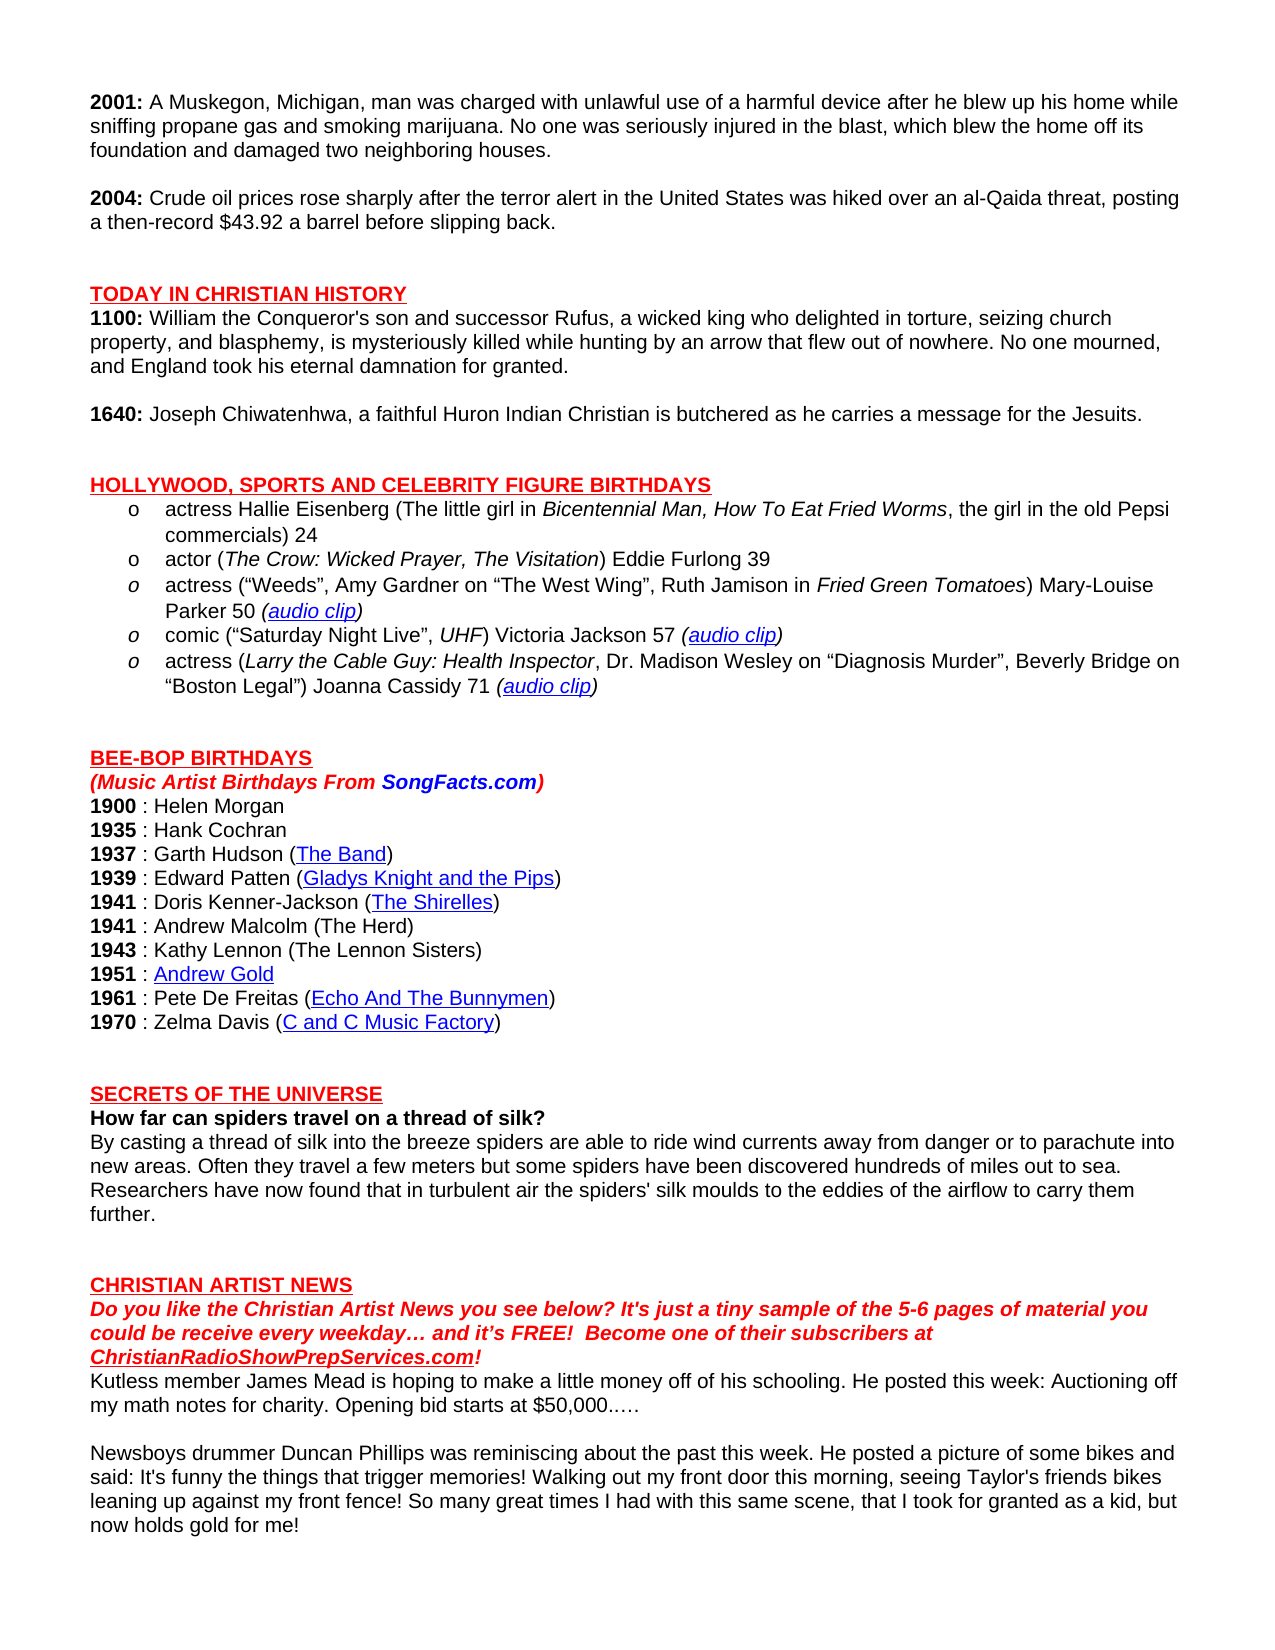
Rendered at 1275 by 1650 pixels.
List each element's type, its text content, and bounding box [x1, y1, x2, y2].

text SECRETS OF THE UNIVERSE [90, 1082, 1185, 1106]
list actress (Larry the Cable Guy: Health Inspector, Dr. Madison Wesley on “Diagnosis Murder”, Beverly Bridge on “Boston Legal”) Joanna Cassidy 71 (audio clip) [127, 648, 1185, 698]
text 1941 : Andrew Malcolm (The Herd) [90, 914, 1185, 938]
text (Music Artist Birthdays From SongFacts.com) [90, 770, 1185, 794]
text HOLLYWOOD, SPORTS AND CELEBRITY FIGURE BIRTHDAYS [90, 473, 1185, 497]
text Do you like the Christian Artist News you see below? It's just a tiny sample of the 5-6 pages of material you could be receive every weekday… and it’s FREE! Become one of their subscribers at ChristianRadioShowPrepServices.com! [90, 1297, 1185, 1369]
text BEE-BOP BIRTHDAYS [90, 746, 1185, 770]
text 1939 : Edward Patten (Gladys Knight and the Pips) [90, 866, 1185, 890]
text 1937 : Garth Hudson (The Band) [90, 842, 1185, 866]
text 2004: Crude oil prices rose sharply after the terror alert in the United States was hiked over an al-Qaida threat, posting a then-record $43.92 a barrel before slipping back. [90, 186, 1185, 234]
list comic (“Saturday Night Live”, UHF) Victoria Jackson 57 (audio clip) [127, 623, 1185, 648]
text 1900 : Helen Morgan [90, 794, 1185, 818]
text TODAY IN CHRISTIAN HISTORY [90, 282, 1185, 306]
text CHRISTIAN ARTIST NEWS [90, 1273, 1185, 1297]
text Newsboys drummer Duncan Phillips was reminiscing about the past this week. He posted a picture of some bikes and said: It's funny the things that trigger memories! Walking out my front door this morning, seeing Taylor's friends bikes leaning up against my front fence! So many great times I had with this same scene, that I took for granted as a kid, but now holds gold for me! [90, 1441, 1185, 1537]
text 2001: A Muskegon, Michigan, man was charged with unlawful use of a harmful device after he blew up his home while sniffing propane gas and smoking marijuana. No one was seriously injured in the blast, which blew the home off its foundation and damaged two neighboring houses. [90, 90, 1185, 162]
list actress (“Weeds”, Amy Gardner on “The West Wing”, Ruth Jamison in Fried Green Tomatoes) Mary-Louise Parker 50 (audio clip) [127, 573, 1185, 623]
list actress Hallie Eisenberg (The little girl in Bicentennial Man, How To Eat Fried Worms, the girl in the old Pepsi commercials) 24 [127, 497, 1185, 547]
text 1951 : Andrew Gold [90, 962, 1185, 986]
text 1970 : Zelma Davis (C and C Music Factory) [90, 1010, 1185, 1034]
text By casting a thread of silk into the breeze spiders are able to ride wind currents away from danger or to parachute into new areas. Often they travel a few meters but some spiders have been discovered hundreds of miles out to sea. Researchers have now found that in turbulent air the spiders' silk moulds to the eddies of the airflow to carry them further. [90, 1129, 1185, 1225]
list actor (The Crow: Wicked Prayer, The Visitation) Eddie Furlong 39 [127, 547, 1185, 573]
text How far can spiders travel on a thread of silk? [90, 1106, 1185, 1129]
text 1640: Joseph Chiwatenhwa, a faithful Huron Indian Christian is butchered as he carries a message for the Jesuits. [90, 401, 1185, 425]
text Kutless member James Mead is hoping to make a little money off of his schooling. He posted this week: Auctioning off my math notes for charity. Opening bid starts at $50,000..… [90, 1369, 1185, 1417]
text 1100: William the Conqueror's son and successor Rufus, a wicked king who delighted in torture, seizing church property, and blasphemy, is mysteriously killed while hunting by an arrow that flew out of nowhere. No one mourned, and England took his eternal damnation for granted. [90, 306, 1185, 377]
text 1943 : Kathy Lennon (The Lennon Sisters) [90, 938, 1185, 962]
text 1961 : Pete De Freitas (Echo And The Bunnymen) [90, 986, 1185, 1010]
text 1935 : Hank Cochran [90, 818, 1185, 842]
text 1941 : Doris Kenner-Jackson (The Shirelles) [90, 890, 1185, 914]
